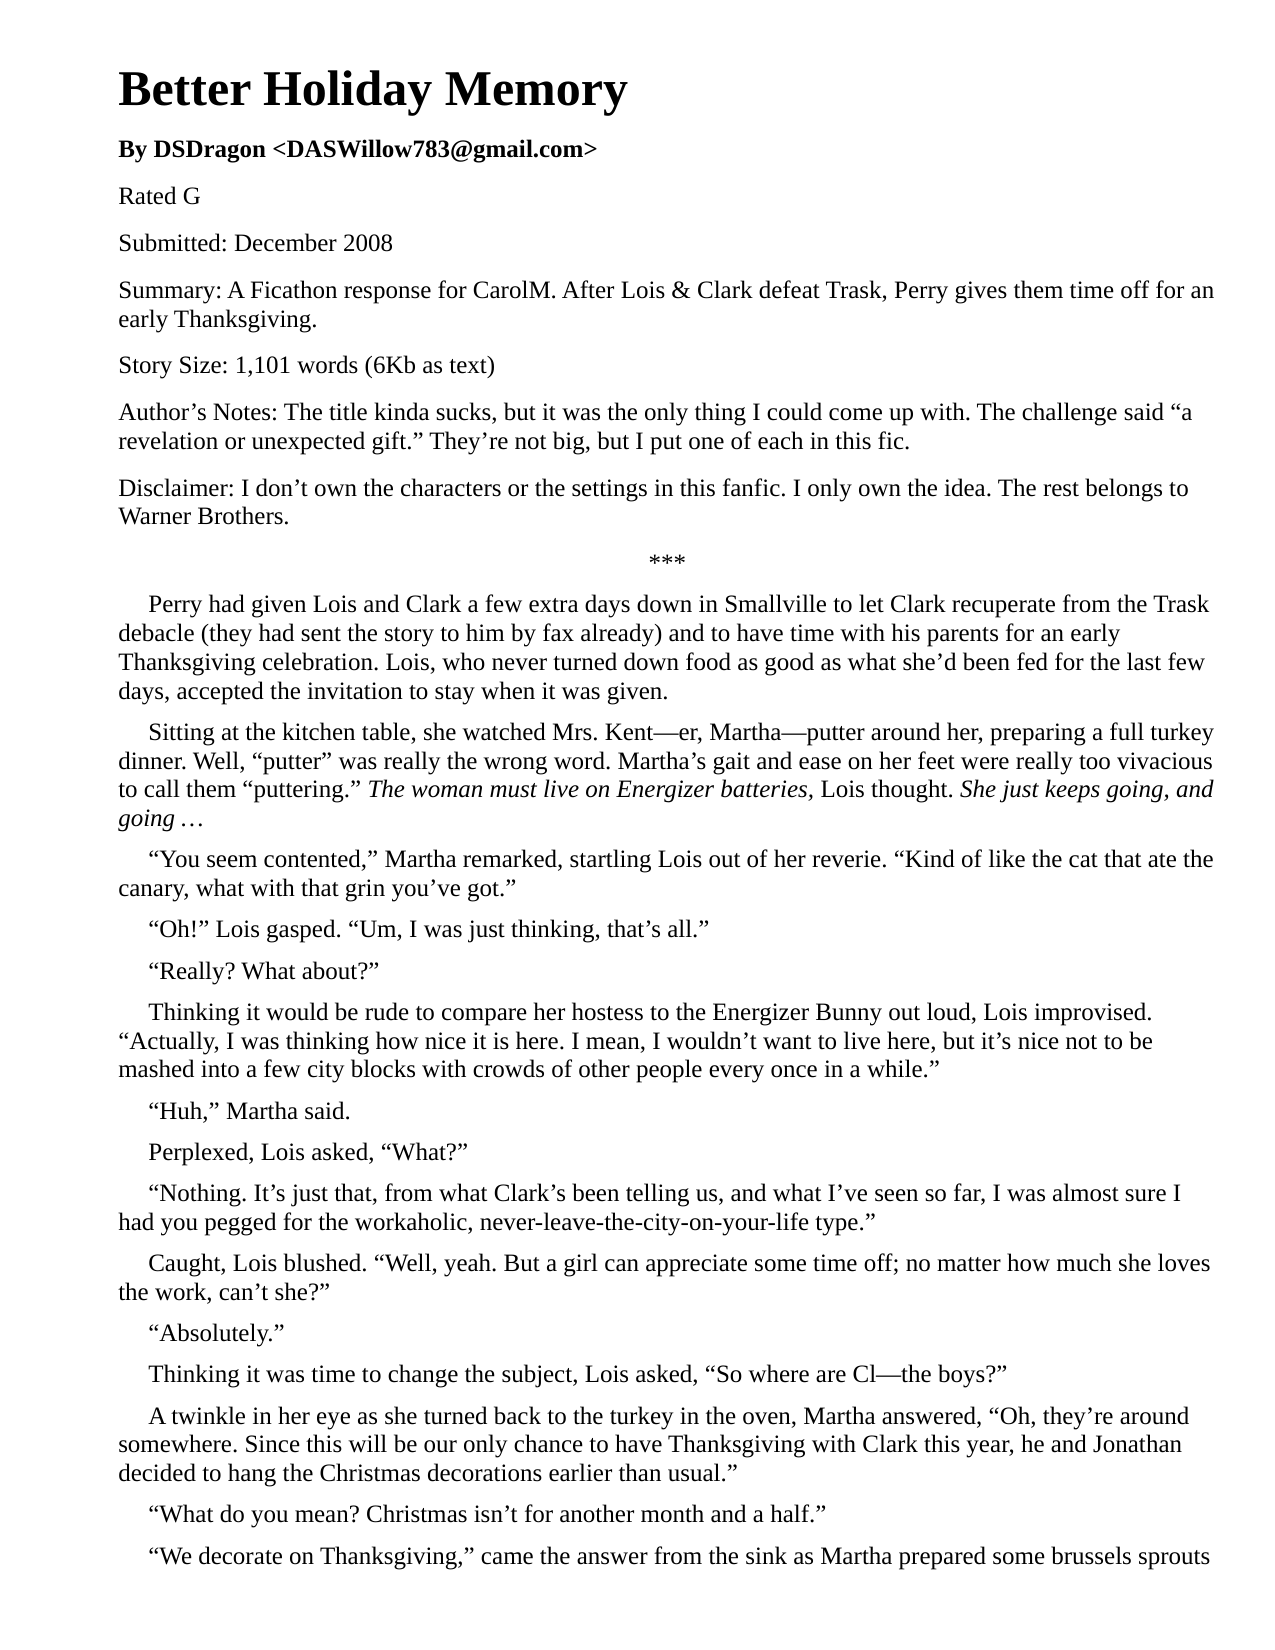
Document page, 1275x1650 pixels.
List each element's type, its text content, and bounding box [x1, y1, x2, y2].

text Submitted: December 2008 [118, 228, 1216, 257]
text “Oh!” Lois gasped. “Um, I was just thinking, that’s all.” [118, 914, 1216, 943]
text Disclaimer: I don’t own the characters or the settings in this fanfic. I only own the idea. The rest belongs to Warner Brothers. [118, 473, 1216, 530]
subtitle Better Holiday Memory [118, 59, 1216, 117]
text “Nothing. It’s just that, from what Clark’s been telling us, and what I’ve seen so far, I was almost sure I had you pegged for the workaholic, never-leave-the-city-on-your-life type.” [118, 1178, 1216, 1236]
text Caught, Lois blushed. “Well, yeah. But a girl can appreciate some time off; no matter how much she loves the work, can’t she?” [118, 1248, 1216, 1306]
text Thinking it was time to change the subject, Lois asked, “So where are Cl—the boys?” [118, 1359, 1216, 1388]
text By DSDragon <DASWillow783@gmail.com> [118, 134, 1216, 163]
text Sitting at the kitchen table, she watched Mrs. Kent—er, Martha—putter around her, preparing a full turkey dinner. Well, “putter” was really the wrong word. Martha’s gait and ease on her feet were really too vivacious to call them “puttering.” The woman must live on Energizer batteries, Lois thought. She just keeps going, and going … [118, 717, 1216, 832]
text Perry had given Lois and Clark a few extra days down in Smallville to let Clark recuperate from the Trask debacle (they had sent the story to him by fax already) and to have time with his parents for an early Thanksgiving celebration. Lois, who never turned down food as good as what she’d been fed for the last few days, accepted the invitation to stay when it was given. [118, 589, 1216, 704]
text “What do you mean? Christmas isn’t for another month and a half.” [118, 1499, 1216, 1528]
text “You seem contented,” Martha remarked, startling Lois out of her reverie. “Kind of like the cat that ate the canary, what with that grin you’ve got.” [118, 844, 1216, 902]
text A twinkle in her eye as she turned back to the turkey in the oven, Martha answered, “Oh, they’re around somewhere. Since this will be our only chance to have Thanksgiving with Clark this year, he and Jonathan decided to hang the Christmas decorations earlier than usual.” [118, 1401, 1216, 1487]
text “Really? What about?” [118, 956, 1216, 984]
text “We decorate on Thanksgiving,” came the answer from the sink as Martha prepared some brussels sprouts [118, 1541, 1216, 1569]
text “Absolutely.” [118, 1318, 1216, 1347]
text Summary: A Ficathon response for CarolM. After Lois & Clark defeat Trask, Perry gives them time off for an early Thanksgiving. [118, 275, 1216, 332]
text “Huh,” Martha said. [118, 1096, 1216, 1124]
text Rated G [118, 181, 1216, 210]
text Thinking it would be rude to compare her hostess to the Energizer Bunny out loud, Lois improvised. “Actually, I was thinking how nice it is here. I mean, I wouldn’t want to live here, but it’s nice not to be mashed into a few city blocks with crowds of other people every once in a while.” [118, 997, 1216, 1083]
text Author’s Notes: The title kinda sucks, but it was the only thing I could come up with. The challenge said “a revelation or unexpected gift.” They’re not big, but I put one of each in this fic. [118, 397, 1216, 455]
text *** [118, 548, 1216, 577]
text Story Size: 1,101 words (6Kb as text) [118, 350, 1216, 379]
text Perplexed, Lois asked, “What?” [118, 1137, 1216, 1166]
